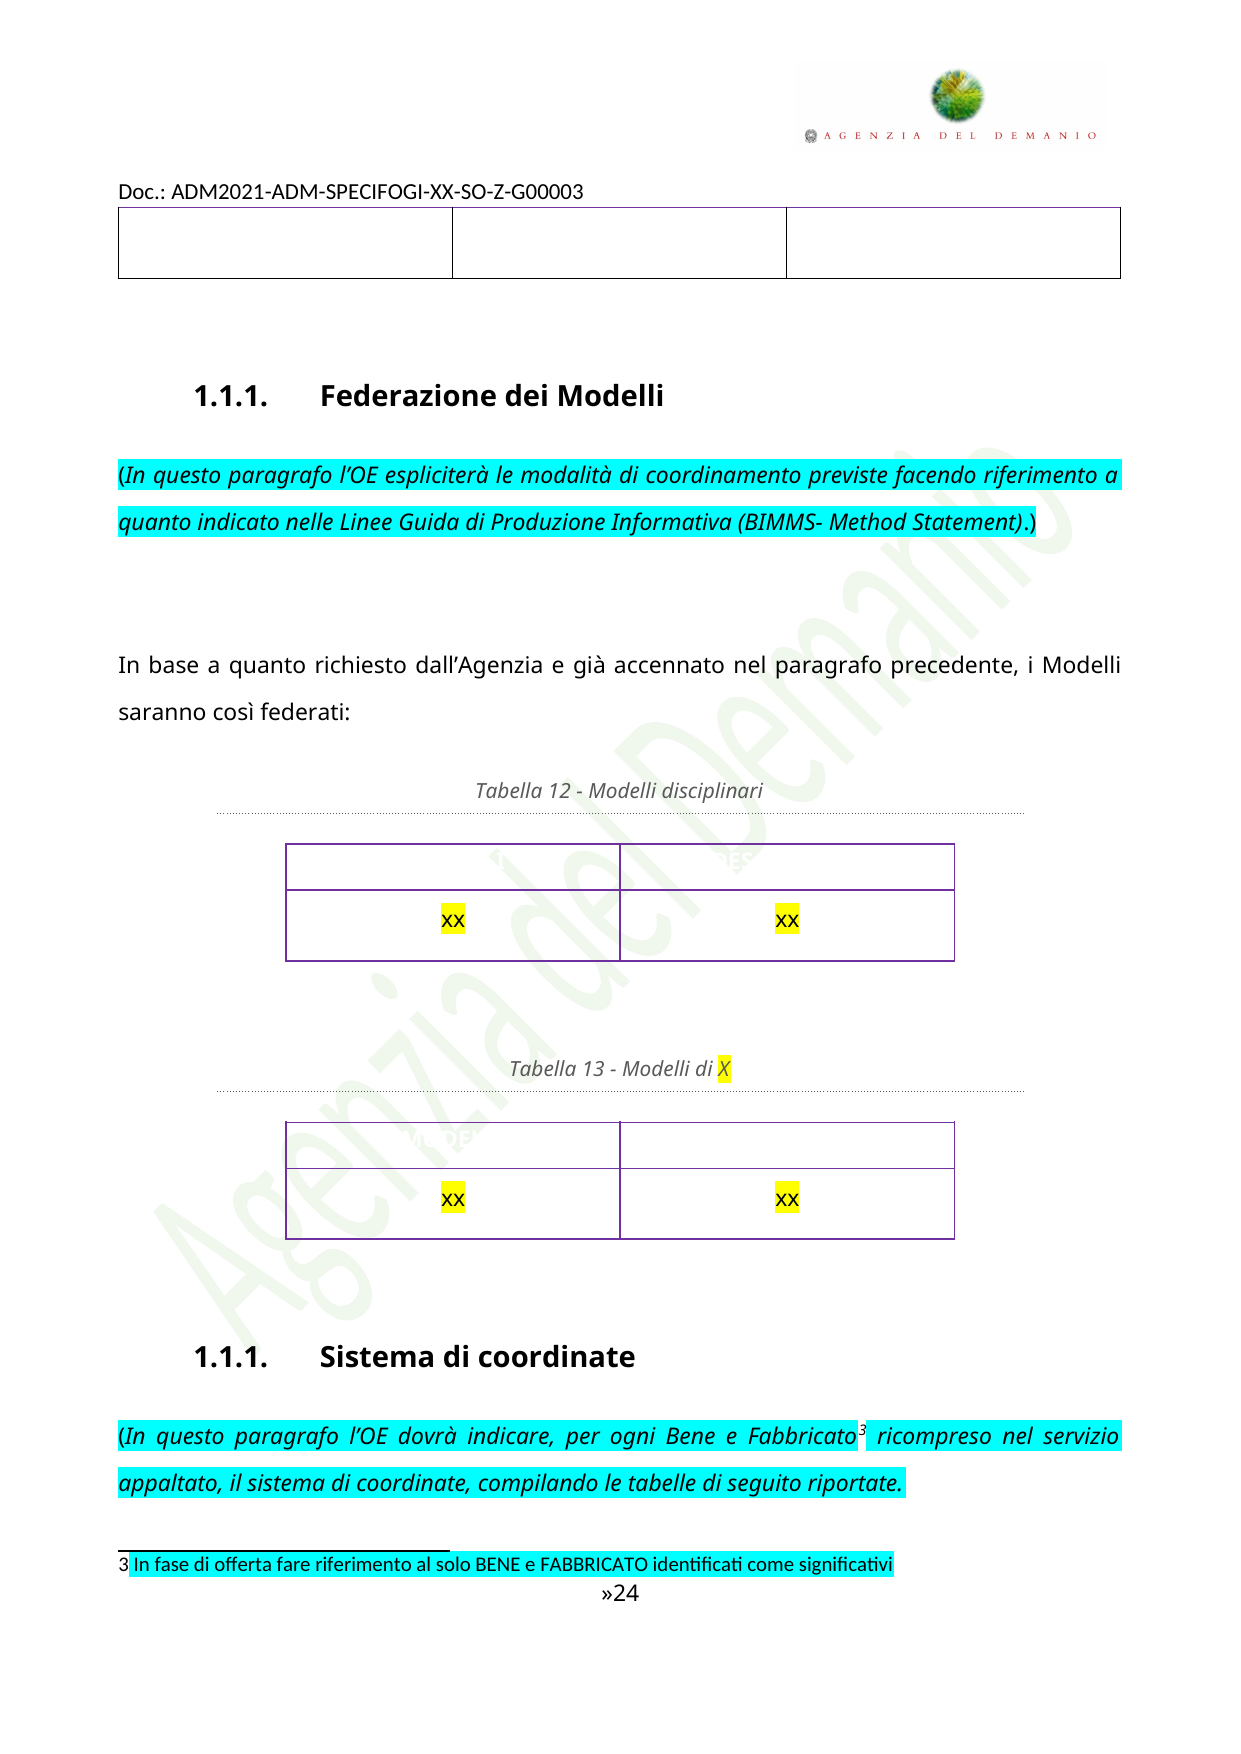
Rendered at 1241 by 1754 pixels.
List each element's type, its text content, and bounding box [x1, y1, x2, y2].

table_cell [299, 1169, 329, 1187]
table_header DESCRIZIONE [621, 1123, 954, 1167]
table_cell [527, 917, 590, 960]
table_header MODELLI [287, 845, 619, 889]
table_cell [453, 208, 786, 278]
text Tabella 12 - Modelli disciplinari [657, 776, 746, 814]
table_header MODELLI [287, 1123, 374, 1167]
text (In questo paragrafo l’OE espliciterà le modalità di coordinamento previste facendo riferimento a quanto indicato nelle Linee Guida di Produzione Informativa (BIMMS- Method Statement).) [118, 459, 1010, 537]
table_cell xx [287, 891, 535, 960]
table_cell [119, 208, 452, 278]
text In base a quanto richiesto dall’Agenzia e già accennato nel paragrafo precedente, i Modelli saranno così federati: [118, 649, 807, 727]
text Tabella 13 - Modelli di X [462, 1054, 1024, 1092]
table_header MODELLI [351, 1123, 435, 1167]
table_cell xx [621, 1169, 954, 1238]
table_header DESCRIZIONE [637, 845, 954, 889]
table_cell [541, 891, 619, 960]
text Tabella 12 - Modelli disciplinari [216, 776, 586, 814]
list Federazione dei Modelli [193, 376, 1122, 415]
text Tabella 12 - Modelli disciplinari [740, 776, 1024, 814]
table_cell [287, 1176, 358, 1238]
table_header MODELLI [411, 1123, 619, 1167]
text [216, 1054, 421, 1092]
text (In questo paragrafo l’OE dovrà indicare, per ogni Bene e Fabbricato ricompreso nel servizio appaltato, il sistema di coordinate, compilando le tabelle di seguito riportate. [118, 1420, 1122, 1498]
table_cell [787, 208, 1120, 278]
table_header MODELLI [296, 1147, 335, 1167]
text Tabella 12 - Modelli disciplinari [568, 776, 674, 814]
text In base a quanto richiesto dall’Agenzia e già accennato nel paragrafo precedente, i Modelli saranno così federati: [812, 649, 1122, 727]
table_header [621, 848, 662, 889]
text In fase di offerta fare riferimento al solo BENE e FABBRICATO identificati come significativi [118, 1551, 1122, 1577]
text In base a quanto richiesto dall’Agenzia e già accennato nel paragrafo precedente, i Modelli saranno così federati: [783, 664, 864, 727]
text (In questo paragrafo l’OE espliciterà le modalità di coordinamento previste facendo riferimento a quanto indicato nelle Linee Guida di Produzione Informativa (BIMMS- Method Statement).) [981, 463, 1056, 537]
text (In questo paragrafo l’OE espliciterà le modalità di coordinamento previste facendo riferimento a quanto indicato nelle Linee Guida di Produzione Informativa (BIMMS- Method Statement).) [1019, 459, 1122, 537]
text [418, 1054, 480, 1092]
list Sistema di coordinate [193, 1337, 1122, 1376]
table_cell xx [322, 1169, 619, 1238]
table_cell xx [621, 891, 954, 960]
